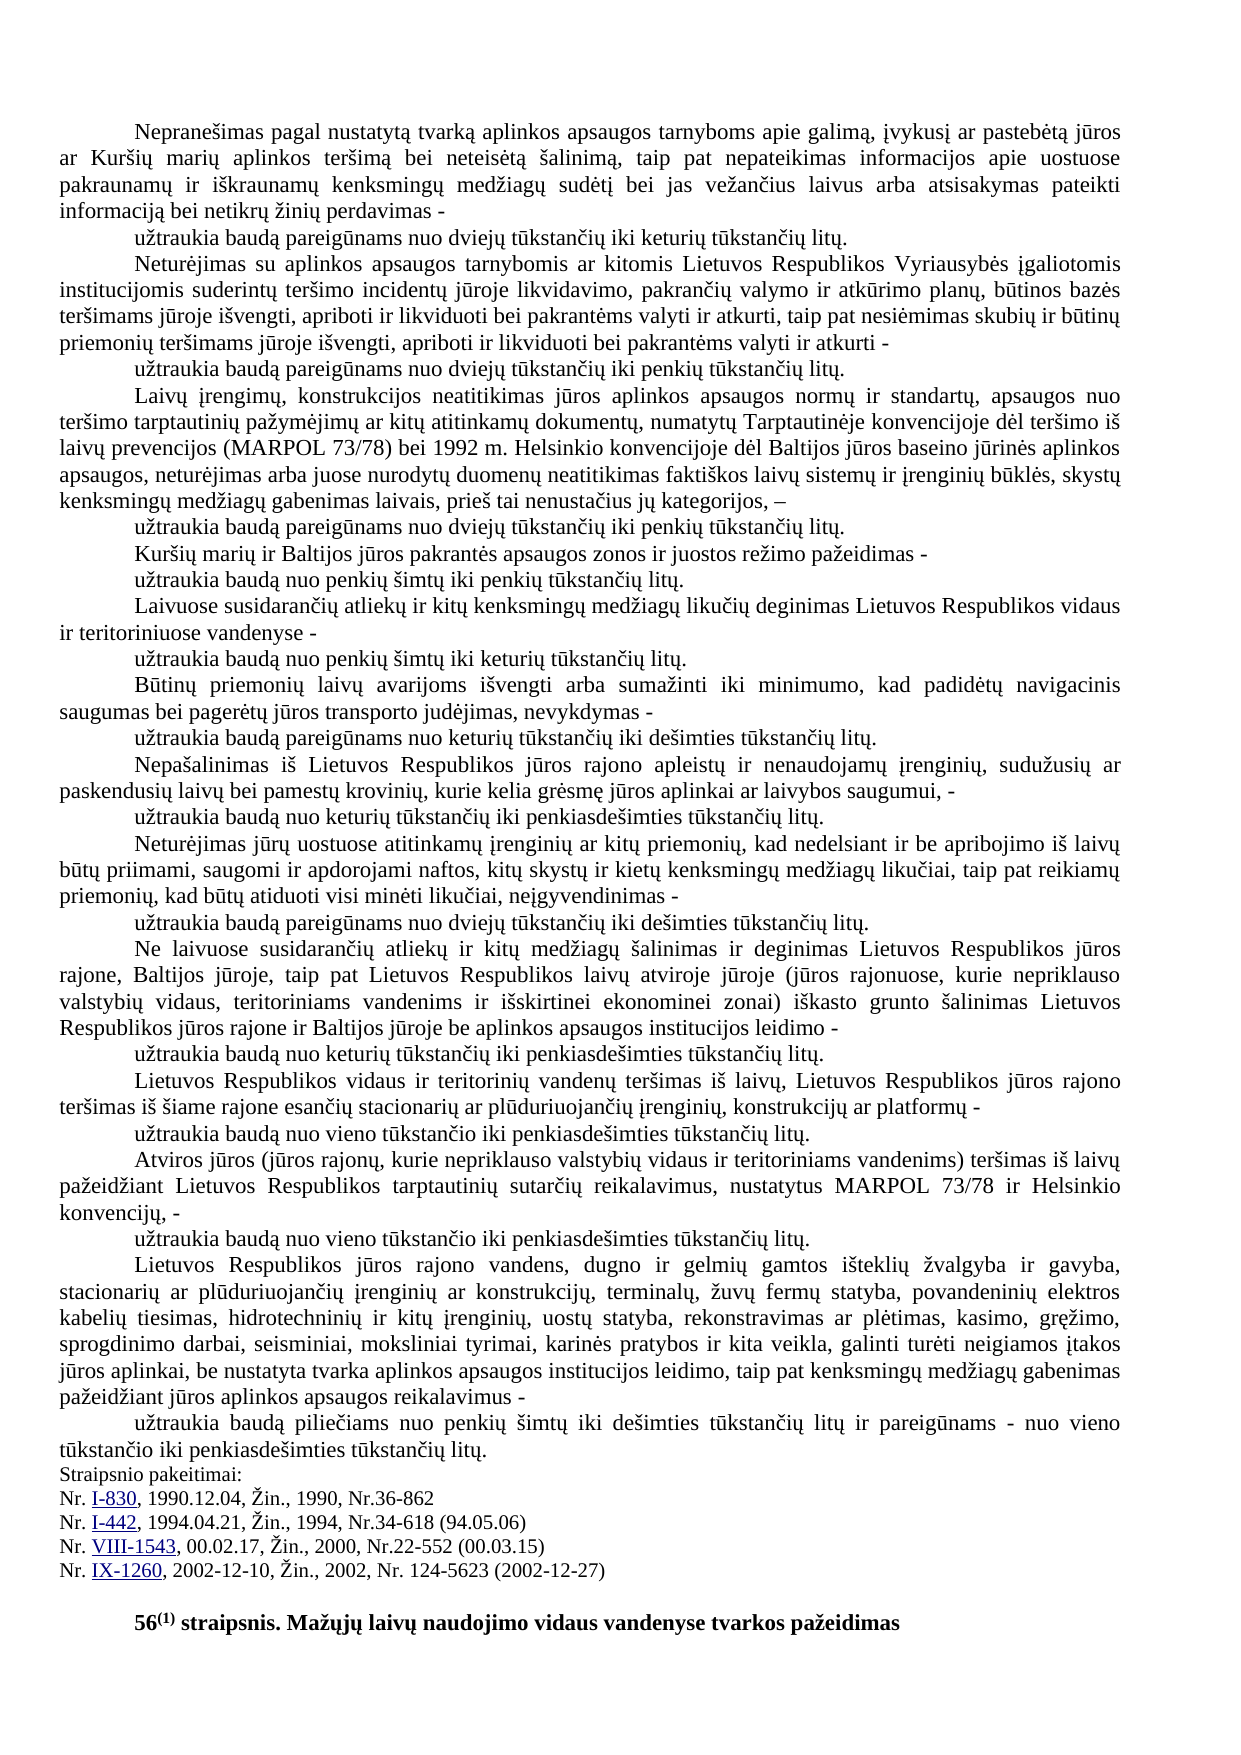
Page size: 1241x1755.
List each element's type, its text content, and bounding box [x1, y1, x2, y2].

text užtraukia baudą pareigūnams nuo dviejų tūkstančių iki keturių tūkstančių litų. [59, 223, 1122, 250]
text Atviros jūros (jūros rajonų, kurie nepriklauso valstybių vidaus ir teritoriniams vandenims) teršimas iš laivų pažeidžiant Lietuvos Respublikos tarptautinių sutarčių reikalavimus, nustatytus MARPOL 73/78 ir Helsinkio konvencijų, - [59, 1146, 1122, 1225]
text Kuršių marių ir Baltijos jūros pakrantės apsaugos zonos ir juostos režimo pažeidimas - [59, 540, 1122, 566]
text Laivų įrengimų, konstrukcijos neatitikimas jūros aplinkos apsaugos normų ir standartų, apsaugos nuo teršimo tarptautinių pažymėjimų ar kitų atitinkamų dokumentų, numatytų Tarptautinėje konvencijoje dėl teršimo iš laivų prevencijos (MARPOL 73/78) bei 1992 m. Helsinkio konvencijoje dėl Baltijos jūros baseino jūrinės aplinkos apsaugos, neturėjimas arba juose nurodytų duomenų neatitikimas faktiškos laivų sistemų ir įrenginių būklės, skystų kenksmingų medžiagų gabenimas laivais, prieš tai nenustačius jų kategorijos, – [59, 382, 1122, 513]
text Nr. IX-1260, 2002-12-10, Žin., 2002, Nr. 124-5623 (2002-12-27) [59, 1558, 1122, 1582]
text Ne laivuose susidarančių atliekų ir kitų medžiagų šalinimas ir deginimas Lietuvos Respublikos jūros rajone, Baltijos jūroje, taip pat Lietuvos Respublikos laivų atviroje jūroje (jūros rajonuose, kurie nepriklauso valstybių vidaus, teritoriniams vandenims ir išskirtinei ekonominei zonai) iškasto grunto šalinimas Lietuvos Respublikos jūros rajone ir Baltijos jūroje be aplinkos apsaugos institucijos leidimo - [59, 935, 1122, 1041]
text užtraukia baudą nuo penkių šimtų iki penkių tūkstančių litų. [59, 566, 1122, 592]
text Nepranešimas pagal nustatytą tvarką aplinkos apsaugos tarnyboms apie galimą, įvykusį ar pastebėtą jūros ar Kuršių marių aplinkos teršimą bei neteisėtą šalinimą, taip pat nepateikimas informacijos apie uostuose pakraunamų ir iškraunamų kenksmingų medžiagų sudėtį bei jas vežančius laivus arba atsisakymas pateikti informaciją bei netikrų žinių perdavimas - [59, 118, 1122, 223]
text užtraukia baudą nuo vieno tūkstančio iki penkiasdešimties tūkstančių litų. [59, 1119, 1122, 1146]
text Straipsnio pakeitimai: [59, 1462, 1122, 1486]
text užtraukia baudą pareigūnams nuo dviejų tūkstančių iki penkių tūkstančių litų. [59, 355, 1122, 382]
text užtraukia baudą pareigūnams nuo dviejų tūkstančių iki dešimties tūkstančių litų. [59, 909, 1122, 935]
text užtraukia baudą nuo vieno tūkstančio iki penkiasdešimties tūkstančių litų. [59, 1225, 1122, 1251]
text Nr. I-830, 1990.12.04, Žin., 1990, Nr.36-862 [59, 1486, 1122, 1510]
text užtraukia baudą pareigūnams nuo keturių tūkstančių iki dešimties tūkstančių litų. [59, 724, 1122, 751]
text Lietuvos Respublikos vidaus ir teritorinių vandenų teršimas iš laivų, Lietuvos Respublikos jūros rajono teršimas iš šiame rajone esančių stacionarių ar plūduriuojančių įrenginių, konstrukcijų ar platformų - [59, 1067, 1122, 1119]
text Nr. VIII-1543, 00.02.17, Žin., 2000, Nr.22-552 (00.03.15) [59, 1534, 1122, 1558]
text Būtinų priemonių laivų avarijoms išvengti arba sumažinti iki minimumo, kad padidėtų navigacinis saugumas bei pagerėtų jūros transporto judėjimas, nevykdymas - [59, 672, 1122, 724]
text Neturėjimas jūrų uostuose atitinkamų įrenginių ar kitų priemonių, kad nedelsiant ir be apribojimo iš laivų būtų priimami, saugomi ir apdorojami naftos, kitų skystų ir kietų kenksmingų medžiagų likučiai, taip pat reikiamų priemonių, kad būtų atiduoti visi minėti likučiai, neįgyvendinimas - [59, 830, 1122, 909]
text užtraukia baudą nuo keturių tūkstančių iki penkiasdešimties tūkstančių litų. [59, 1041, 1122, 1067]
text Nepašalinimas iš Lietuvos Respublikos jūros rajono apleistų ir nenaudojamų įrenginių, sudužusių ar paskendusių laivų bei pamestų krovinių, kurie kelia grėsmę jūros aplinkai ar laivybos saugumui, - [59, 751, 1122, 803]
text Nr. I-442, 1994.04.21, Žin., 1994, Nr.34-618 (94.05.06) [59, 1510, 1122, 1534]
text Lietuvos Respublikos jūros rajono vandens, dugno ir gelmių gamtos išteklių žvalgyba ir gavyba, stacionarių ar plūduriuojančių įrenginių ar konstrukcijų, terminalų, žuvų fermų statyba, povandeninių elektros kabelių tiesimas, hidrotechninių ir kitų įrenginių, uostų statyba, rekonstravimas ar plėtimas, kasimo, gręžimo, sprogdinimo darbai, seisminiai, moksliniai tyrimai, karinės pratybos ir kita veikla, galinti turėti neigiamos įtakos jūros aplinkai, be nustatyta tvarka aplinkos apsaugos institucijos leidimo, taip pat kenksmingų medžiagų gabenimas pažeidžiant jūros aplinkos apsaugos reikalavimus - [59, 1251, 1122, 1409]
text užtraukia baudą piliečiams nuo penkių šimtų iki dešimties tūkstančių litų ir pareigūnams - nuo vieno tūkstančio iki penkiasdešimties tūkstančių litų. [59, 1409, 1122, 1462]
text užtraukia baudą pareigūnams nuo dviejų tūkstančių iki penkių tūkstančių litų. [59, 513, 1122, 540]
text užtraukia baudą nuo penkių šimtų iki keturių tūkstančių litų. [59, 645, 1122, 672]
text užtraukia baudą nuo keturių tūkstančių iki penkiasdešimties tūkstančių litų. [59, 803, 1122, 830]
text Neturėjimas su aplinkos apsaugos tarnybomis ar kitomis Lietuvos Respublikos Vyriausybės įgaliotomis institucijomis suderintų teršimo incidentų jūroje likvidavimo, pakrančių valymo ir atkūrimo planų, būtinos bazės teršimams jūroje išvengti, apriboti ir likviduoti bei pakrantėms valyti ir atkurti, taip pat nesiėmimas skubių ir būtinų priemonių teršimams jūroje išvengti, apriboti ir likviduoti bei pakrantėms valyti ir atkurti - [59, 250, 1122, 355]
text 56(1) straipsnis. Mažųjų laivų naudojimo vidaus vandenyse tvarkos pažeidimas [59, 1609, 1122, 1635]
text Laivuose susidarančių atliekų ir kitų kenksmingų medžiagų likučių deginimas Lietuvos Respublikos vidaus ir teritoriniuose vandenyse - [59, 592, 1122, 645]
